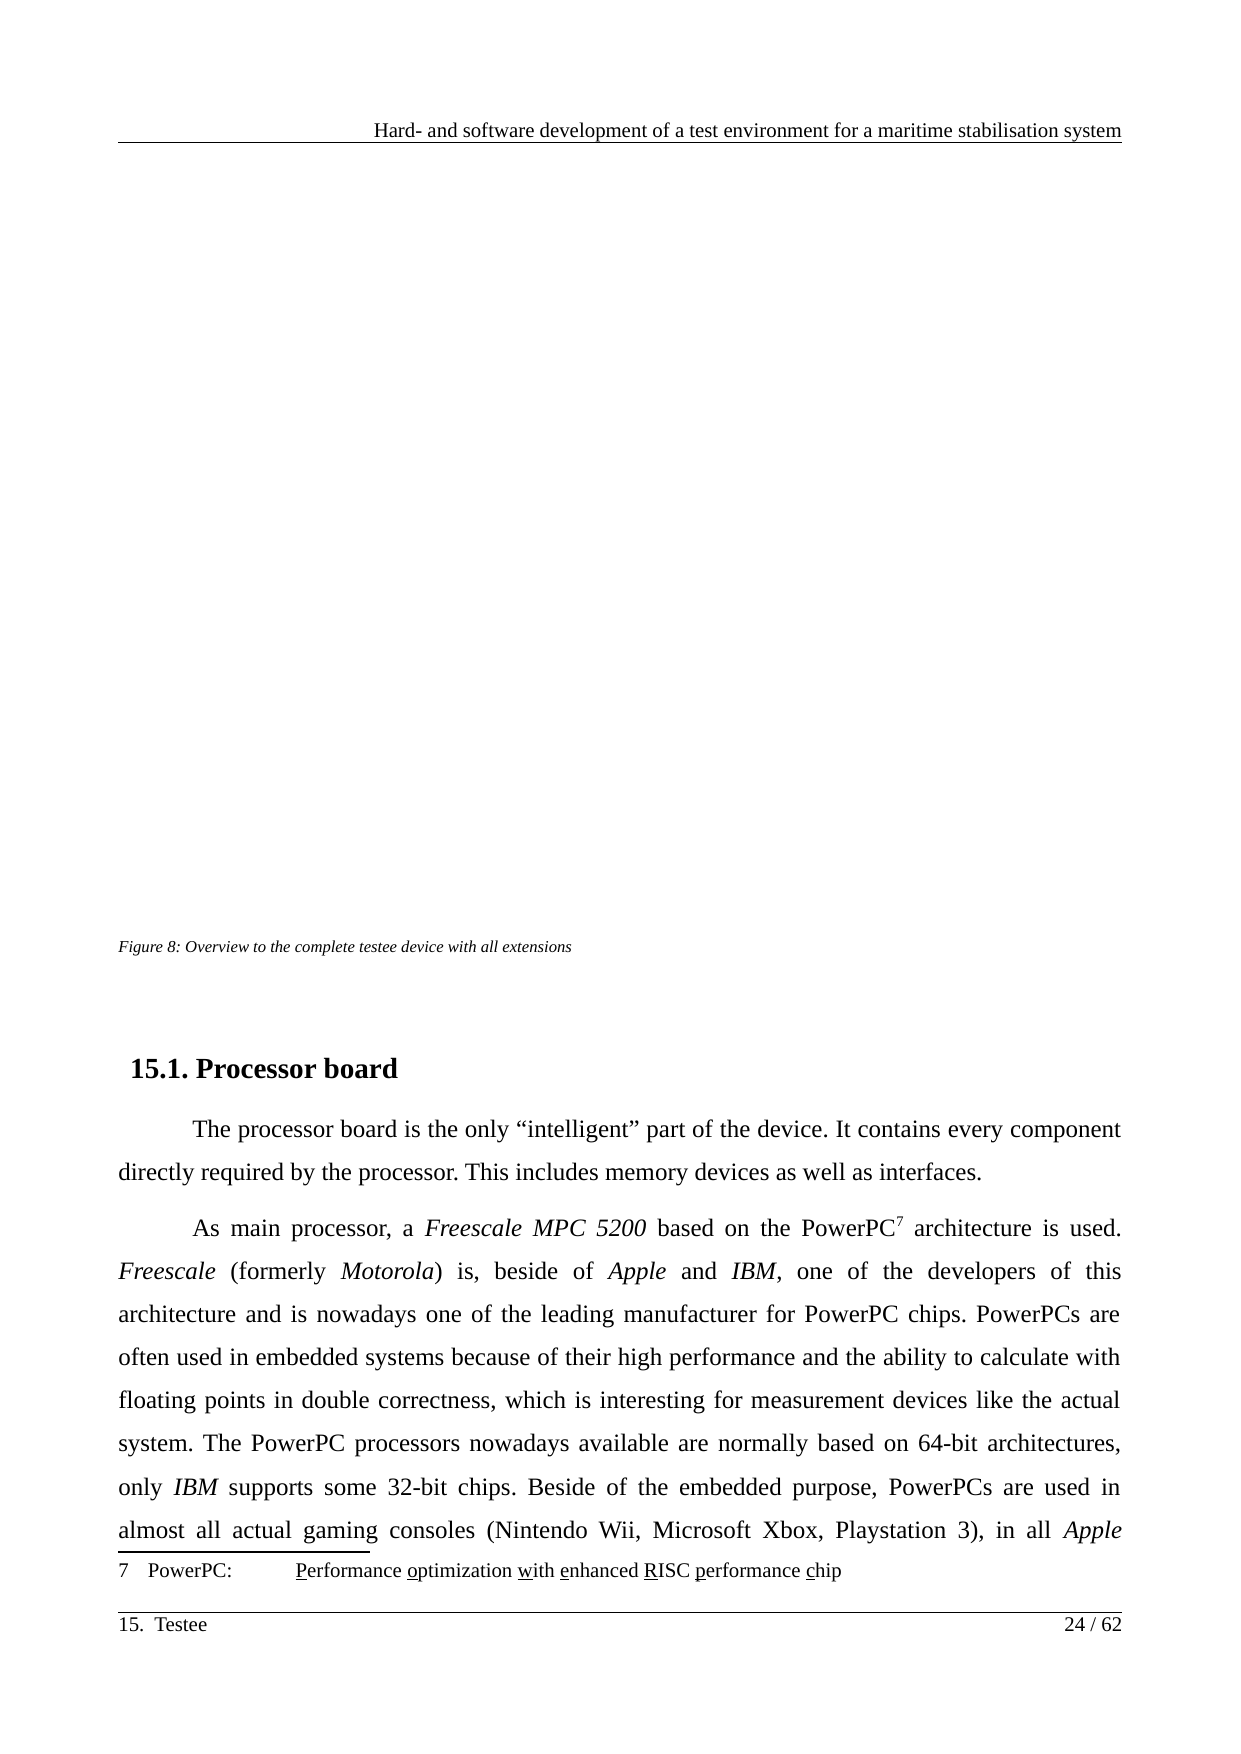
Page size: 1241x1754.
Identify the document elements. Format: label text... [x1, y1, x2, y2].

text As main processor, a Freescale MPC 5200 based on the PowerPC architecture is used. Freescale (formerly Motorola) is, beside of Apple and IBM, one of the developers of this architecture and is nowadays one of the leading manufacturer for PowerPC chips. PowerPCs are often used in embedded systems because of their high performance and the ability to calculate with floating points in double correctness, which is interesting for measurement devices like the actual system. The PowerPC processors nowadays available are normally based on 64-bit architectures, only IBM supports some 32-bit chips. Beside of the embedded purpose, PowerPCs are used in almost all actual gaming consoles (Nintendo Wii, Microsoft Xbox, Playstation 3), in all Apple [118, 1213, 1122, 1543]
subtitle Processor board [118, 1051, 1122, 1085]
text Figure 8: Overview to the complete testee device with all extensions [118, 184, 1122, 956]
text The processor board is the only “intelligent” part of the device. It contains every component directly required by the processor. This includes memory devices as well as interfaces. [118, 1114, 1122, 1186]
text PowerPC: Performance optimization with enhanced RISC performance chip [118, 1558, 1122, 1582]
